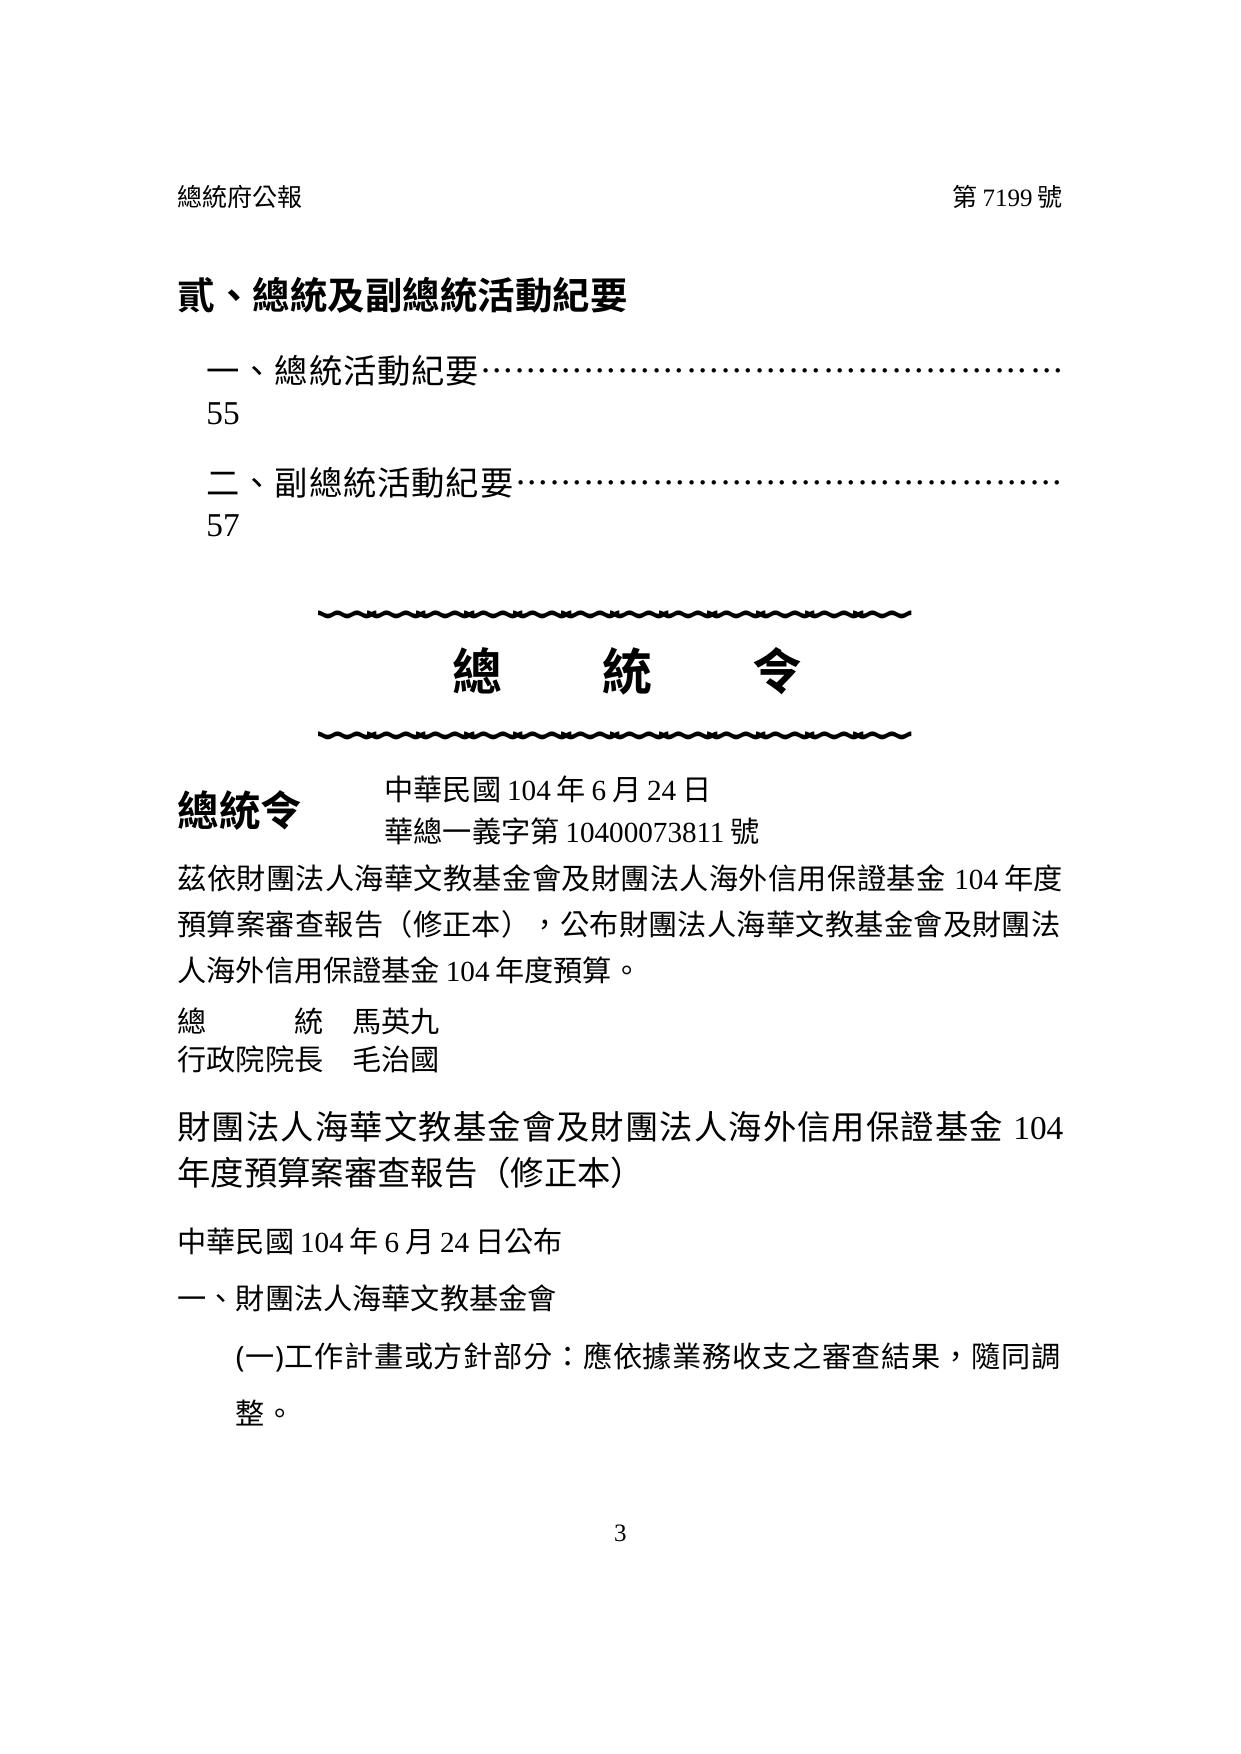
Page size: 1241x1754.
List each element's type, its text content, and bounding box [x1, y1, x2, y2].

text 中華民國104年6月24日公布 [177, 1207, 1063, 1264]
text 茲依財團法人海華文教基金會及財團法人海外信用保證基金104年度預算案審查報告（修正本），公布財團法人海華文教基金會及財團法人海外信用保證基金104年度預算。 [177, 853, 1063, 990]
text ﹏﹏﹏﹏﹏﹏﹏﹏﹏﹏﹏﹏ [177, 714, 1063, 739]
text (一)工作計畫或方針部分：應依據業務收支之審查結果，隨同調整。 [236, 1321, 1063, 1436]
text 貳、總統及副總統活動紀要 [177, 266, 1063, 320]
text 二、副總統活動紀要…………………………………………57 [206, 457, 1063, 543]
table_header 中華民國104年6月24日 華總一義字第10400073811號 [381, 764, 877, 853]
text 財團法人海華文教基金會及財團法人海外信用保證基金104年度預算案審查報告（修正本） [177, 1103, 1063, 1194]
text 總 統 令 [192, 643, 1063, 702]
text ﹏﹏﹏﹏﹏﹏﹏﹏﹏﹏﹏﹏ [177, 593, 1063, 618]
text 一、總統活動紀要……………………………………………55 [206, 345, 1063, 432]
text 行政院院長 毛治國 [177, 1040, 1063, 1078]
text 總 統 馬英九 [177, 1003, 1063, 1040]
text 一、財團法人海華文教基金會 [177, 1264, 1063, 1321]
table_header 總統令 [174, 764, 381, 853]
